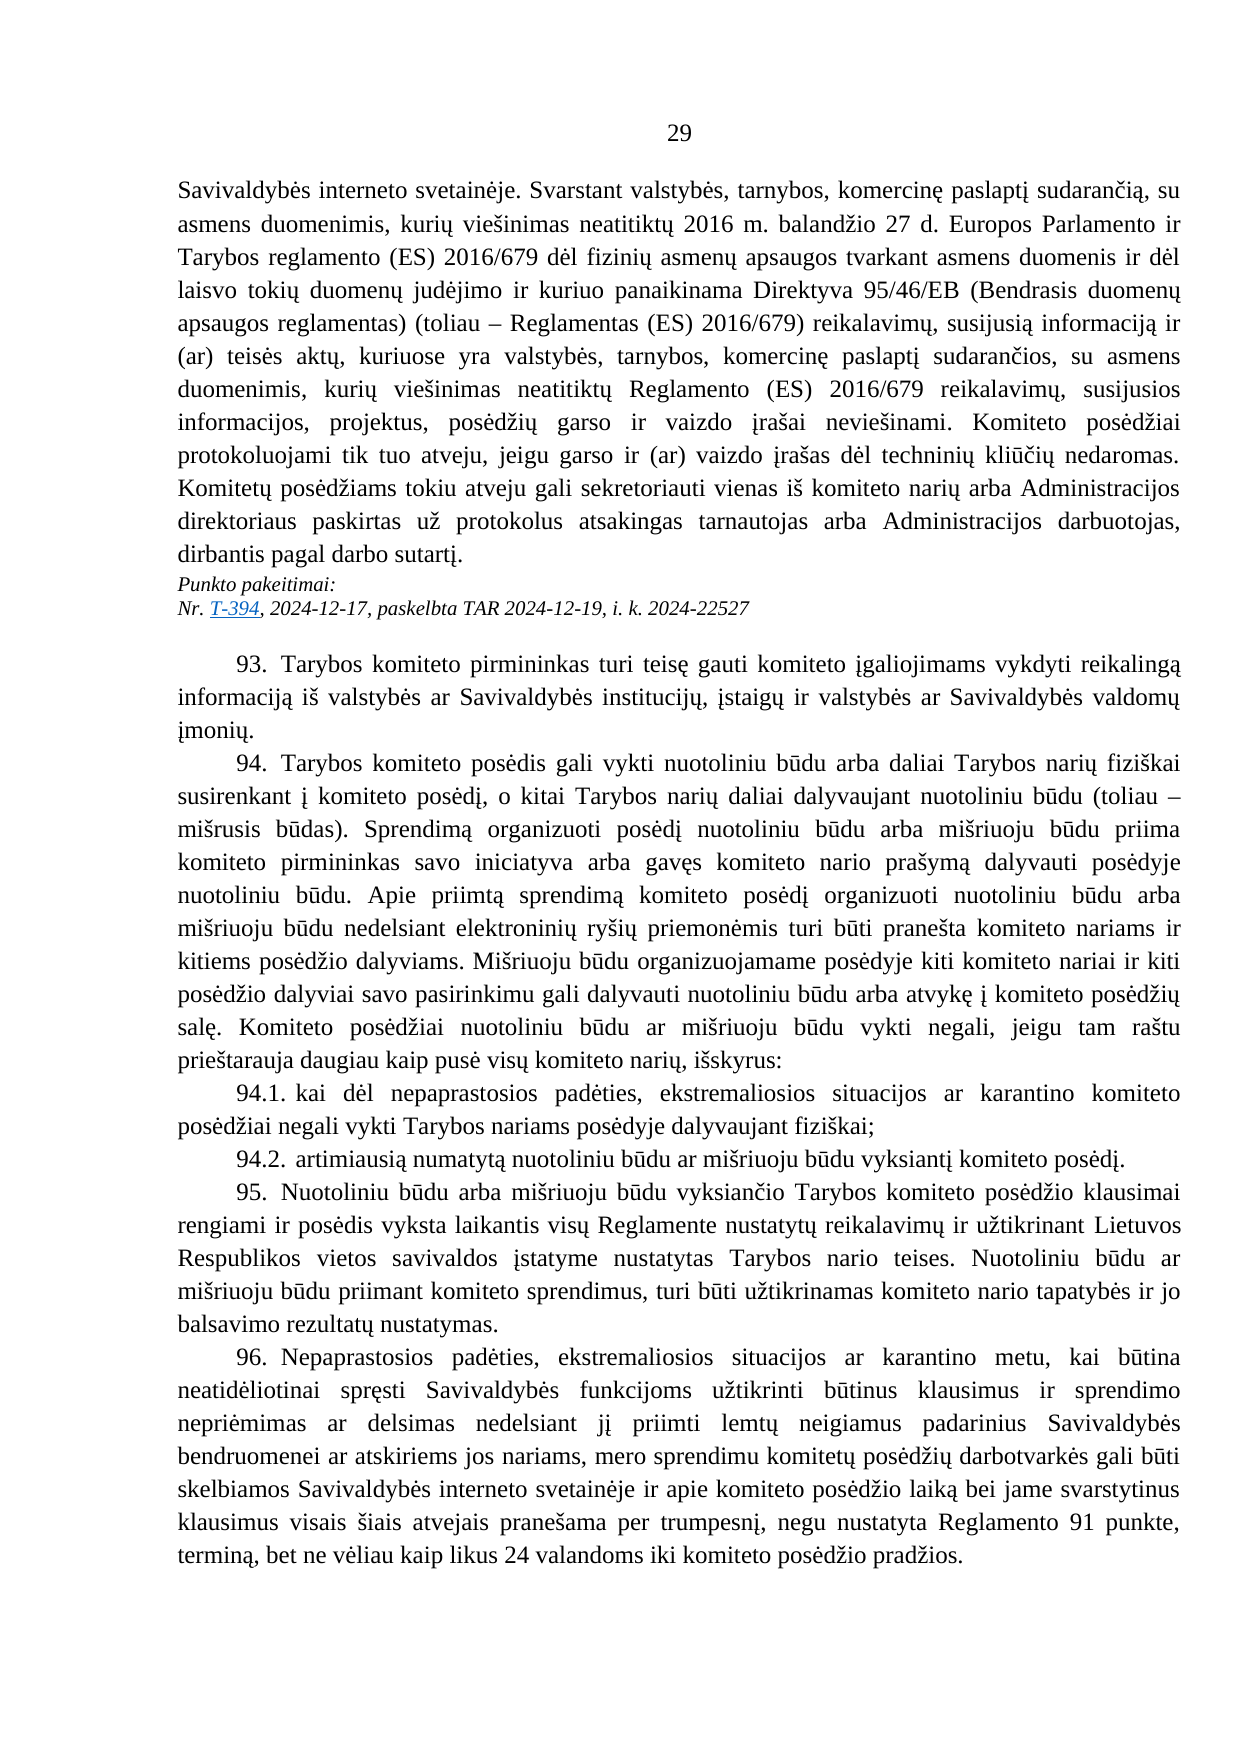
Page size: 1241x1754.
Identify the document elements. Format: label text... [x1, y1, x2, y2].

text Punkto pakeitimai: [177, 572, 1181, 596]
text 95. Nuotoliniu būdu arba mišriuoju būdu vyksiančio Tarybos komiteto posėdžio klausimai rengiami ir posėdis vyksta laikantis visų Reglamente nustatytų reikalavimų ir užtikrinant Lietuvos Respublikos vietos savivaldos įstatyme nustatytas Tarybos nario teises. Nuotoliniu būdu ar mišriuoju būdu priimant komiteto sprendimus, turi būti užtikrinamas komiteto nario tapatybės ir jo balsavimo rezultatų nustatymas. [177, 1177, 1181, 1338]
text Savivaldybės interneto svetainėje. Svarstant valstybės, tarnybos, komercinę paslaptį sudarančią, su asmens duomenimis, kurių viešinimas neatitiktų 2016 m. balandžio 27 d. Europos Parlamento ir Tarybos reglamento (ES) 2016/679 dėl fizinių asmenų apsaugos tvarkant asmens duomenis ir dėl laisvo tokių duomenų judėjimo ir kuriuo panaikinama Direktyva 95/46/EB (Bendrasis duomenų apsaugos reglamentas) (toliau – Reglamentas (ES) 2016/679) reikalavimų, susijusią informaciją ir (ar) teisės aktų, kuriuose yra valstybės, tarnybos, komercinę paslaptį sudarančios, su asmens duomenimis, kurių viešinimas neatitiktų Reglamento (ES) 2016/679 reikalavimų, susijusios informacijos, projektus, posėdžių garso ir vaizdo įrašai neviešinami. Komiteto posėdžiai protokoluojami tik tuo atveju, jeigu garso ir (ar) vaizdo įrašas dėl techninių kliūčių nedaromas. Komitetų posėdžiams tokiu atveju gali sekretoriauti vienas iš komiteto narių arba Administracijos direktoriaus paskirtas už protokolus atsakingas tarnautojas arba Administracijos darbuotojas, dirbantis pagal darbo sutartį. [177, 176, 1181, 568]
text Nr. T-394, 2024-12-17, paskelbta TAR 2024-12-19, i. k. 2024-22527 [177, 596, 1181, 620]
text 94.1. kai dėl nepaprastosios padėties, ekstremaliosios situacijos ar karantino komiteto posėdžiai negali vykti Tarybos nariams posėdyje dalyvaujant fiziškai; [177, 1078, 1181, 1140]
text 96. Nepaprastosios padėties, ekstremaliosios situacijos ar karantino metu, kai būtina neatidėliotinai spręsti Savivaldybės funkcijoms užtikrinti būtinus klausimus ir sprendimo nepriėmimas ar delsimas nedelsiant jį priimti lemtų neigiamus padarinius Savivaldybės bendruomenei ar atskiriems jos nariams, mero sprendimu komitetų posėdžių darbotvarkės gali būti skelbiamos Savivaldybės interneto svetainėje ir apie komiteto posėdžio laiką bei jame svarstytinus klausimus visais šiais atvejais pranešama per trumpesnį, negu nustatyta Reglamento 91 punkte, terminą, bet ne vėliau kaip likus 24 valandoms iki komiteto posėdžio pradžios. [177, 1342, 1181, 1569]
text 94.2. artimiausią numatytą nuotoliniu būdu ar mišriuoju būdu vyksiantį komiteto posėdį. [236, 1144, 1181, 1173]
text 94. Tarybos komiteto posėdis gali vykti nuotoliniu būdu arba daliai Tarybos narių fiziškai susirenkant į komiteto posėdį, o kitai Tarybos narių daliai dalyvaujant nuotoliniu būdu (toliau – mišrusis būdas). Sprendimą organizuoti posėdį nuotoliniu būdu arba mišriuoju būdu priima komiteto pirmininkas savo iniciatyva arba gavęs komiteto nario prašymą dalyvauti posėdyje nuotoliniu būdu. Apie priimtą sprendimą komiteto posėdį organizuoti nuotoliniu būdu arba mišriuoju būdu nedelsiant elektroninių ryšių priemonėmis turi būti pranešta komiteto nariams ir kitiems posėdžio dalyviams. Mišriuoju būdu organizuojamame posėdyje kiti komiteto nariai ir kiti posėdžio dalyviai savo pasirinkimu gali dalyvauti nuotoliniu būdu arba atvykę į komiteto posėdžių salę. Komiteto posėdžiai nuotoliniu būdu ar mišriuoju būdu vykti negali, jeigu tam raštu prieštarauja daugiau kaip pusė visų komiteto narių, išskyrus: [177, 748, 1181, 1074]
text 93. Tarybos komiteto pirmininkas turi teisę gauti komiteto įgaliojimams vykdyti reikalingą informaciją iš valstybės ar Savivaldybės institucijų, įstaigų ir valstybės ar Savivaldybės valdomų įmonių. [177, 649, 1181, 743]
